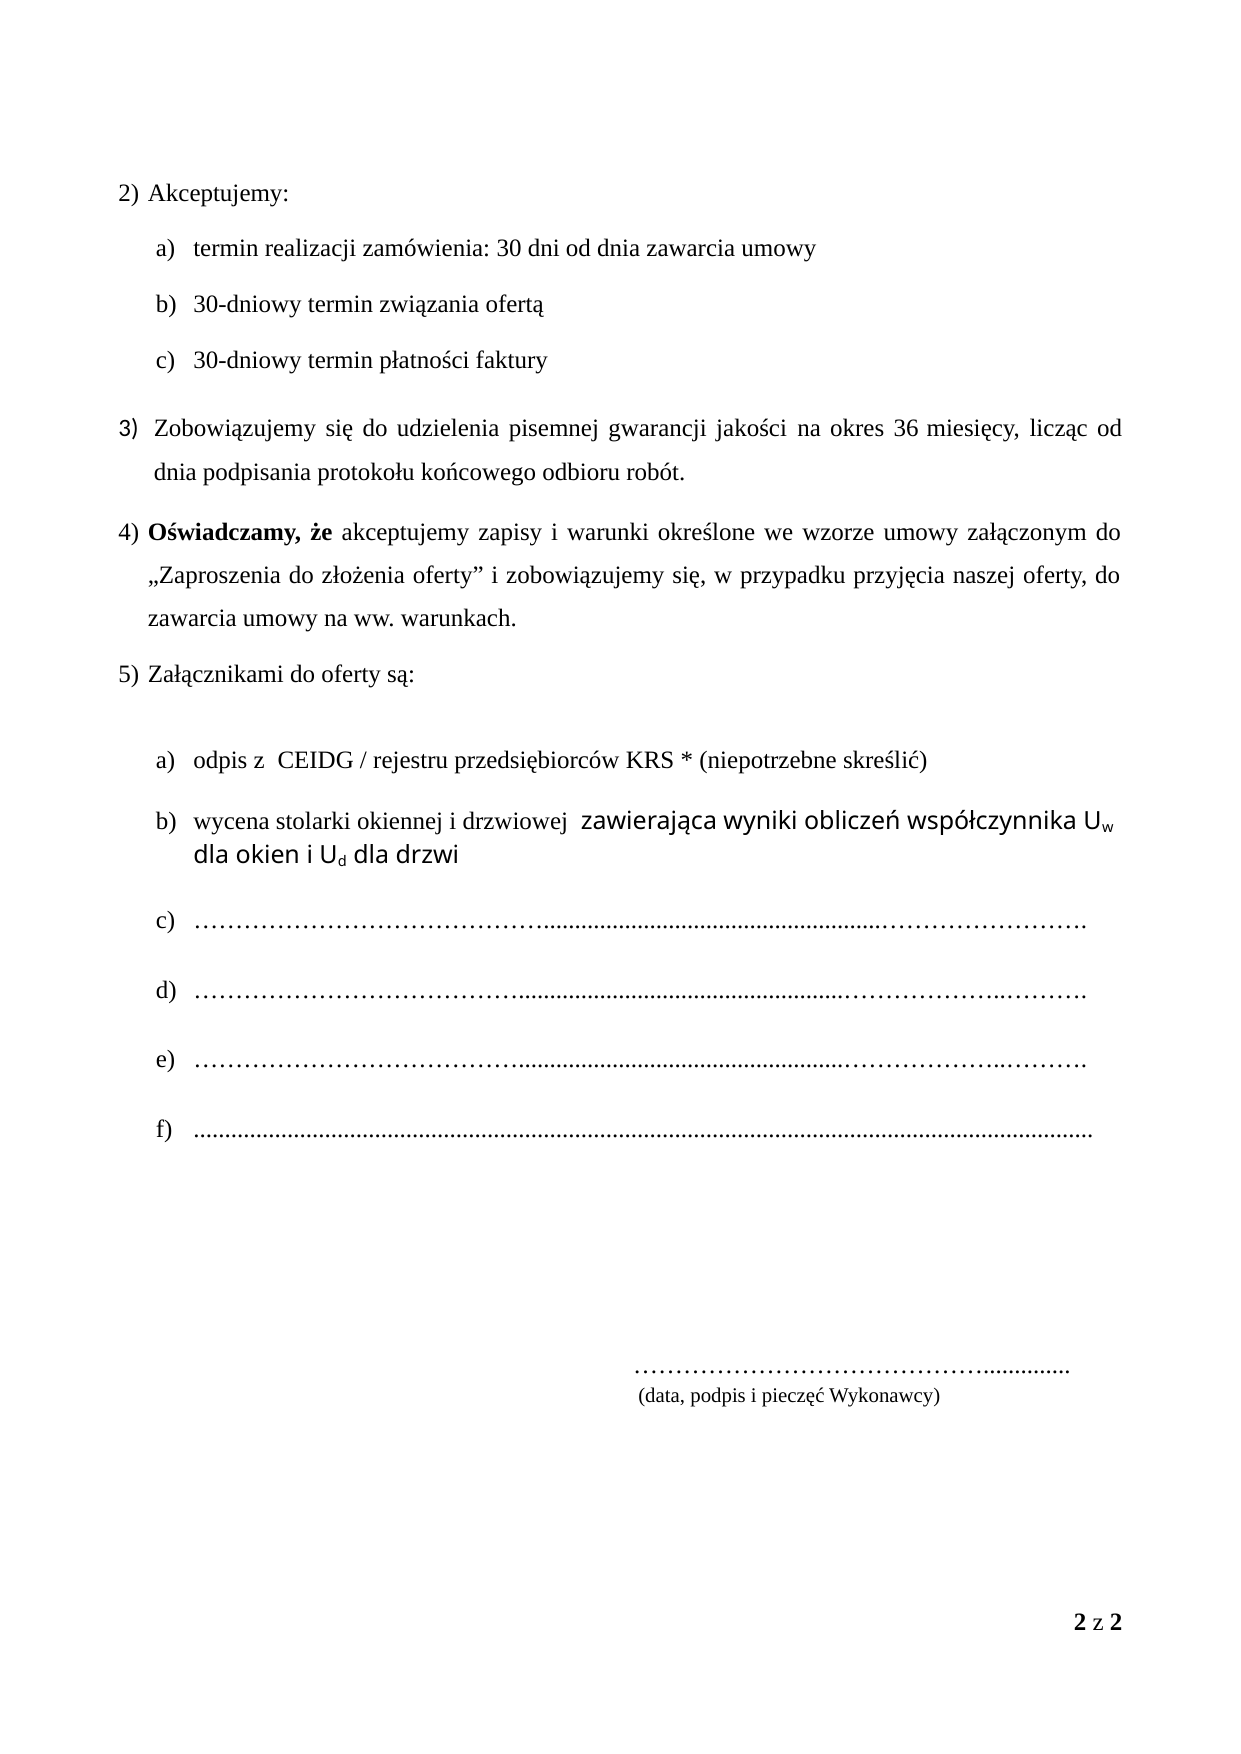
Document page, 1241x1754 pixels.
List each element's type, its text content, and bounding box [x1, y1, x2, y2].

list ................................................................................................................................................ [156, 1114, 1122, 1143]
list …………………………………....................................................………………..………. [156, 1044, 1122, 1073]
list 30-dniowy termin związania ofertą [156, 289, 1122, 318]
text …………………………………….............. (data, podpis i pieczęć Wykonawcy) [118, 1350, 1122, 1408]
list Zobowiązujemy się do udzielenia pisemnej gwarancji jakości na okres 36 miesięcy, licząc od dnia podpisania protokołu końcowego odbioru robót. [118, 412, 1122, 486]
list 30-dniowy termin płatności faktury [156, 345, 1122, 373]
list Załącznikami do oferty są: [118, 659, 1122, 687]
list …………………………………....................................................………………..………. [156, 975, 1122, 1004]
list Akceptujemy: [118, 178, 1122, 207]
list termin realizacji zamówienia: 30 dni od dnia zawarcia umowy [156, 233, 1122, 262]
list ……………………………………......................................................……………………. [156, 905, 1122, 934]
list wycena stolarki okiennej i drzwiowej zawierająca wyniki obliczeń współczynnika Uw dla okien i Ud dla drzwi [156, 802, 1122, 871]
list odpis z CEIDG / rejestru przedsiębiorców KRS * (niepotrzebne skreślić) [156, 745, 1122, 774]
list Oświadczamy, że akceptujemy zapisy i warunki określone we wzorze umowy załączonym do „Zaproszenia do złożenia oferty” i zobowiązujemy się, w przypadku przyjęcia naszej oferty, do zawarcia umowy na ww. warunkach. [118, 517, 1122, 632]
